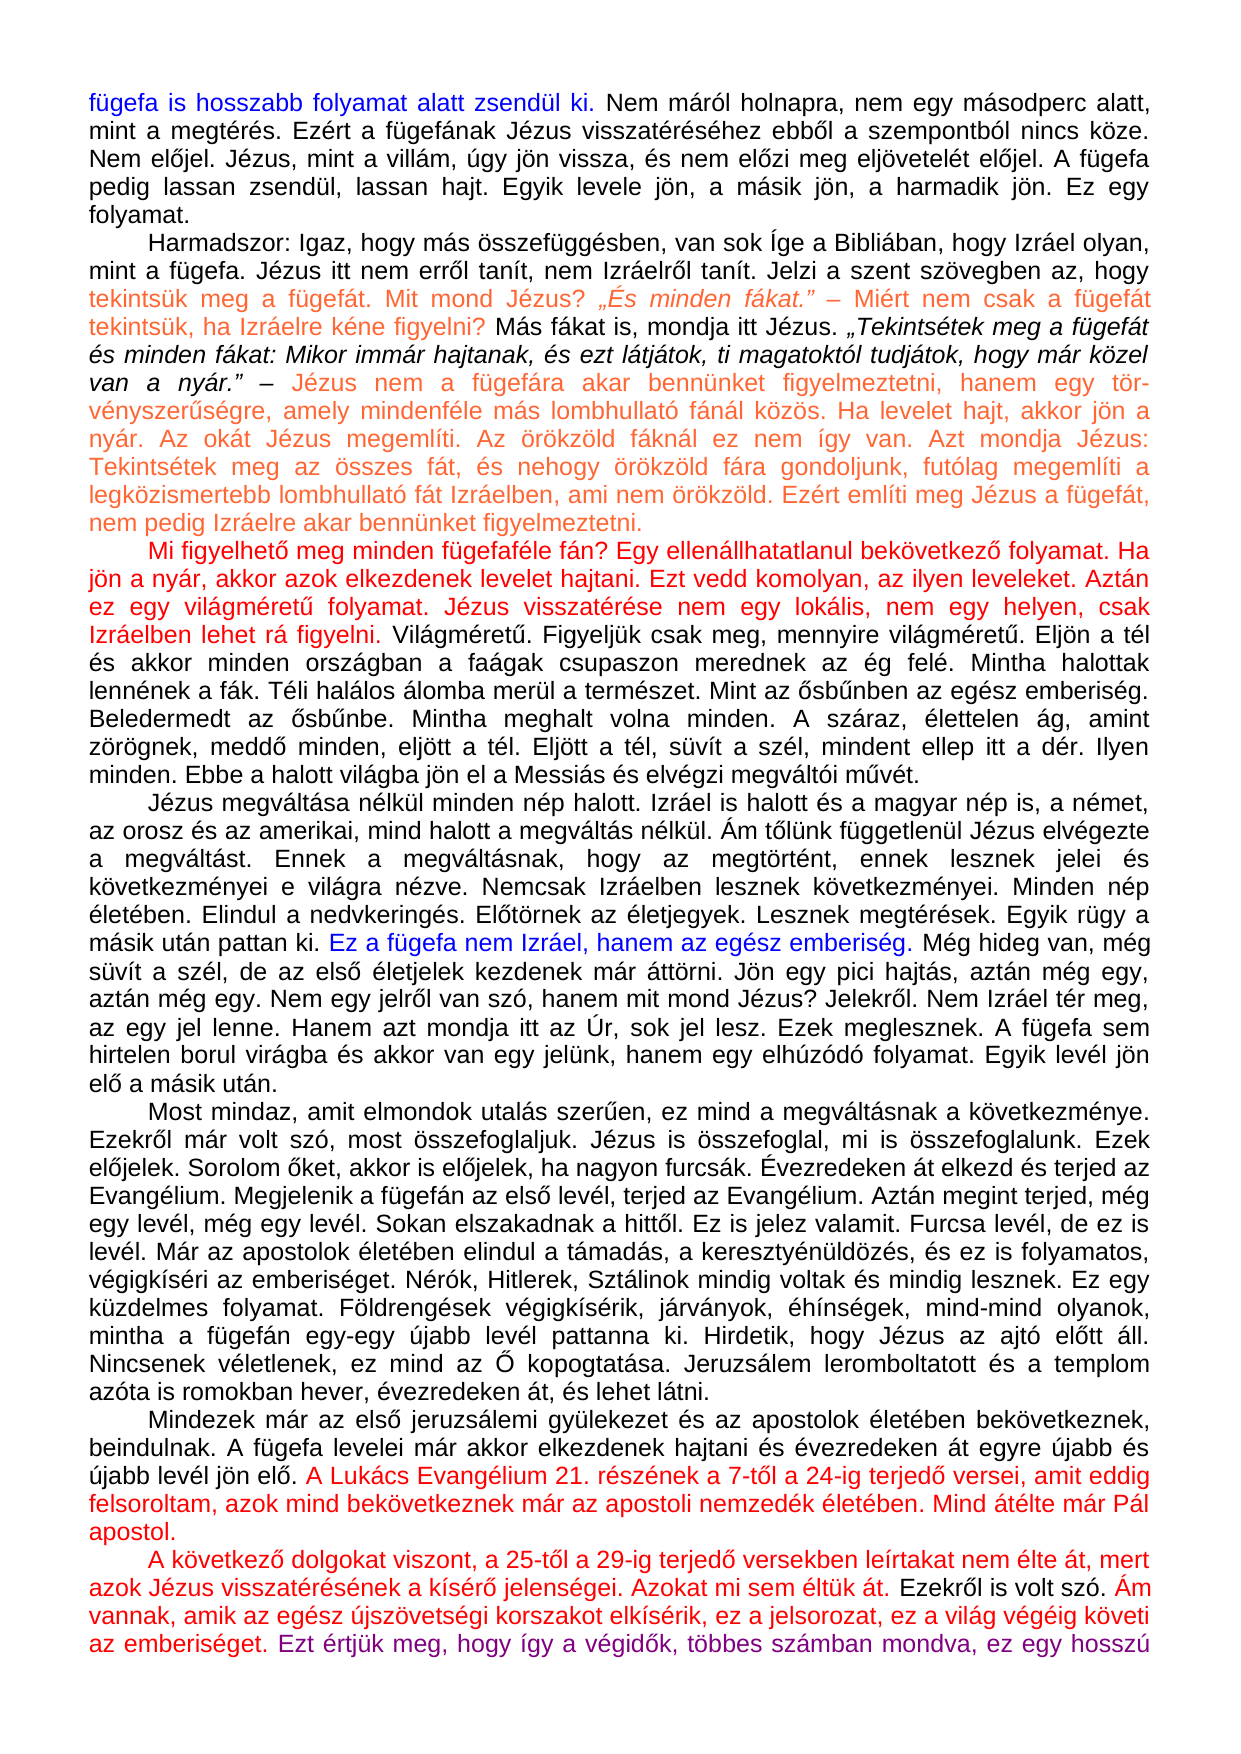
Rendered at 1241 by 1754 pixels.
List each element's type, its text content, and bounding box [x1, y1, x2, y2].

text fügefa is hosszabb folyamat alatt zsendül ki. Nem máról holnapra, nem egy másodperc alatt, mint a megtérés. Ezért a fügefának Jézus visszatéréséhez ebből a szempontból nincs köze. Nem előjel. Jézus, mint a villám, úgy jön vissza, és nem előzi meg eljövetelét előjel. A fügefa pedig lassan zsendül, lassan hajt. Egyik levele jön, a másik jön, a harmadik jön. Ez egy folyamat. [88, 88, 1152, 229]
text Mi figyelhető meg minden fügefaféle fán? Egy ellenállhatatlanul bekövetkező folyamat. Ha jön a nyár, akkor azok elkezdenek levelet hajtani. Ezt vedd komolyan, az ilyen leveleket. Aztán ez egy világméretű folyamat. Jézus visszatérése nem egy lokális, nem egy helyen, csak Izráelben lehet rá figyelni. Világméretű. Figyeljük csak meg, mennyire világméretű. Eljön a tél és akkor minden országban a faágak csupaszon merednek az ég felé. Mintha halottak lennének a fák. Téli halálos álomba merül a természet. Mint az ősbűnben az egész emberiség. Beledermedt az ősbűnbe. Mintha meghalt volna minden. A száraz, élettelen ág, amint zörögnek, meddő minden, eljött a tél. Eljött a tél, süvít a szél, mindent ellep itt a dér. Ilyen minden. Ebbe a halott világba jön el a Messiás és elvégzi megváltói művét. [88, 537, 1152, 789]
text Mindezek már az első jeruzsálemi gyülekezet és az apostolok életében bekövetkeznek, beindulnak. A fügefa levelei már akkor elkezdenek hajtani és évezredeken át egyre újabb és újabb levél jön elő. A Lukács Evangélium 21. részének a 7-től a 24-ig terjedő versei, amit eddig felsoroltam, azok mind bekövetkeznek már az apostoli nemzedék életében. Mind átélte már Pál apostol. [88, 1406, 1152, 1546]
text Harmadszor: Igaz, hogy más összefüggésben, van sok Íge a Bibliában, hogy Izráel olyan, mint a fügefa. Jézus itt nem erről tanít, nem Izráelről tanít. Jelzi a szent szövegben az, hogy tekintsük meg a fügefát. Mit mond Jézus? „És minden fákat.” – Miért nem csak a fügefát tekintsük, ha Izráelre kéne figyelni? Más fákat is, mondja itt Jézus. „Tekintsétek meg a fügefát és minden fákat: Mikor immár hajtanak, és ezt látjátok, ti magatoktól tudjátok, hogy már közel van a nyár.” – Jézus nem a fügefára akar bennünket figyelmeztetni, hanem egy tör-vényszerűségre, amely mindenféle más lombhullató fánál közös. Ha levelet hajt, akkor jön a nyár. Az okát Jézus megemlíti. Az örökzöld fáknál ez nem így van. Azt mondja Jézus: Tekintsétek meg az összes fát, és nehogy örökzöld fára gondoljunk, futólag megemlíti a legközismertebb lombhullató fát Izráelben, ami nem örökzöld. Ezért említi meg Jézus a fügefát, nem pedig Izráelre akar bennünket figyelmeztetni. [88, 229, 1152, 537]
text A következő dolgokat viszont, a 25-től a 29-ig terjedő versekben leírtakat nem élte át, mert azok Jézus visszatérésének a kísérő jelenségei. Azokat mi sem éltük át. Ezekről is volt szó. Ám vannak, amik az egész újszövetségi korszakot elkísérik, ez a jelsorozat, ez a világ végéig követi az emberiséget. Ezt értjük meg, hogy így a végidők, többes számban mondva, ez egy hosszú [88, 1546, 1152, 1658]
text Jézus megváltása nélkül minden nép halott. Izráel is halott és a magyar nép is, a német, az orosz és az amerikai, mind halott a megváltás nélkül. Ám tőlünk függetlenül Jézus elvégezte a megváltást. Ennek a megváltásnak, hogy az megtörtént, ennek lesznek jelei és következményei e világra nézve. Nemcsak Izráelben lesznek következményei. Minden nép életében. Elindul a nedvkeringés. Előtörnek az életjegyek. Lesznek megtérések. Egyik rügy a másik után pattan ki. Ez a fügefa nem Izráel, hanem az egész emberiség. Még hideg van, még süvít a szél, de az első életjelek kezdenek már áttörni. Jön egy pici hajtás, aztán még egy, aztán még egy. Nem egy jelről van szó, hanem mit mond Jézus? Jelekről. Nem Izráel tér meg, az egy jel lenne. Hanem azt mondja itt az Úr, sok jel lesz. Ezek meglesznek. A fügefa sem hirtelen borul virágba és akkor van egy jelünk, hanem egy elhúzódó folyamat. Egyik levél jön elő a másik után. [88, 789, 1152, 1097]
text Most mindaz, amit elmondok utalás szerűen, ez mind a megváltásnak a következménye. Ezekről már volt szó, most összefoglaljuk. Jézus is összefoglal, mi is összefoglalunk. Ezek előjelek. Sorolom őket, akkor is előjelek, ha nagyon furcsák. Évezredeken át elkezd és terjed az Evangélium. Megjelenik a fügefán az első levél, terjed az Evangélium. Aztán megint terjed, még egy levél, még egy levél. Sokan elszakadnak a hittől. Ez is jelez valamit. Furcsa levél, de ez is levél. Már az apostolok életében elindul a támadás, a keresztyénüldözés, és ez is folyamatos, végigkíséri az emberiséget. Nérók, Hitlerek, Sztálinok mindig voltak és mindig lesznek. Ez egy küzdelmes folyamat. Földrengések végigkísérik, járványok, éhínségek, mind-mind olyanok, mintha a fügefán egy-egy újabb levél pattanna ki. Hirdetik, hogy Jézus az ajtó előtt áll. Nincsenek véletlenek, ez mind az Ő kopogtatása. Jeruzsálem leromboltatott és a templom azóta is romokban hever, évezredeken át, és lehet látni. [88, 1097, 1152, 1406]
